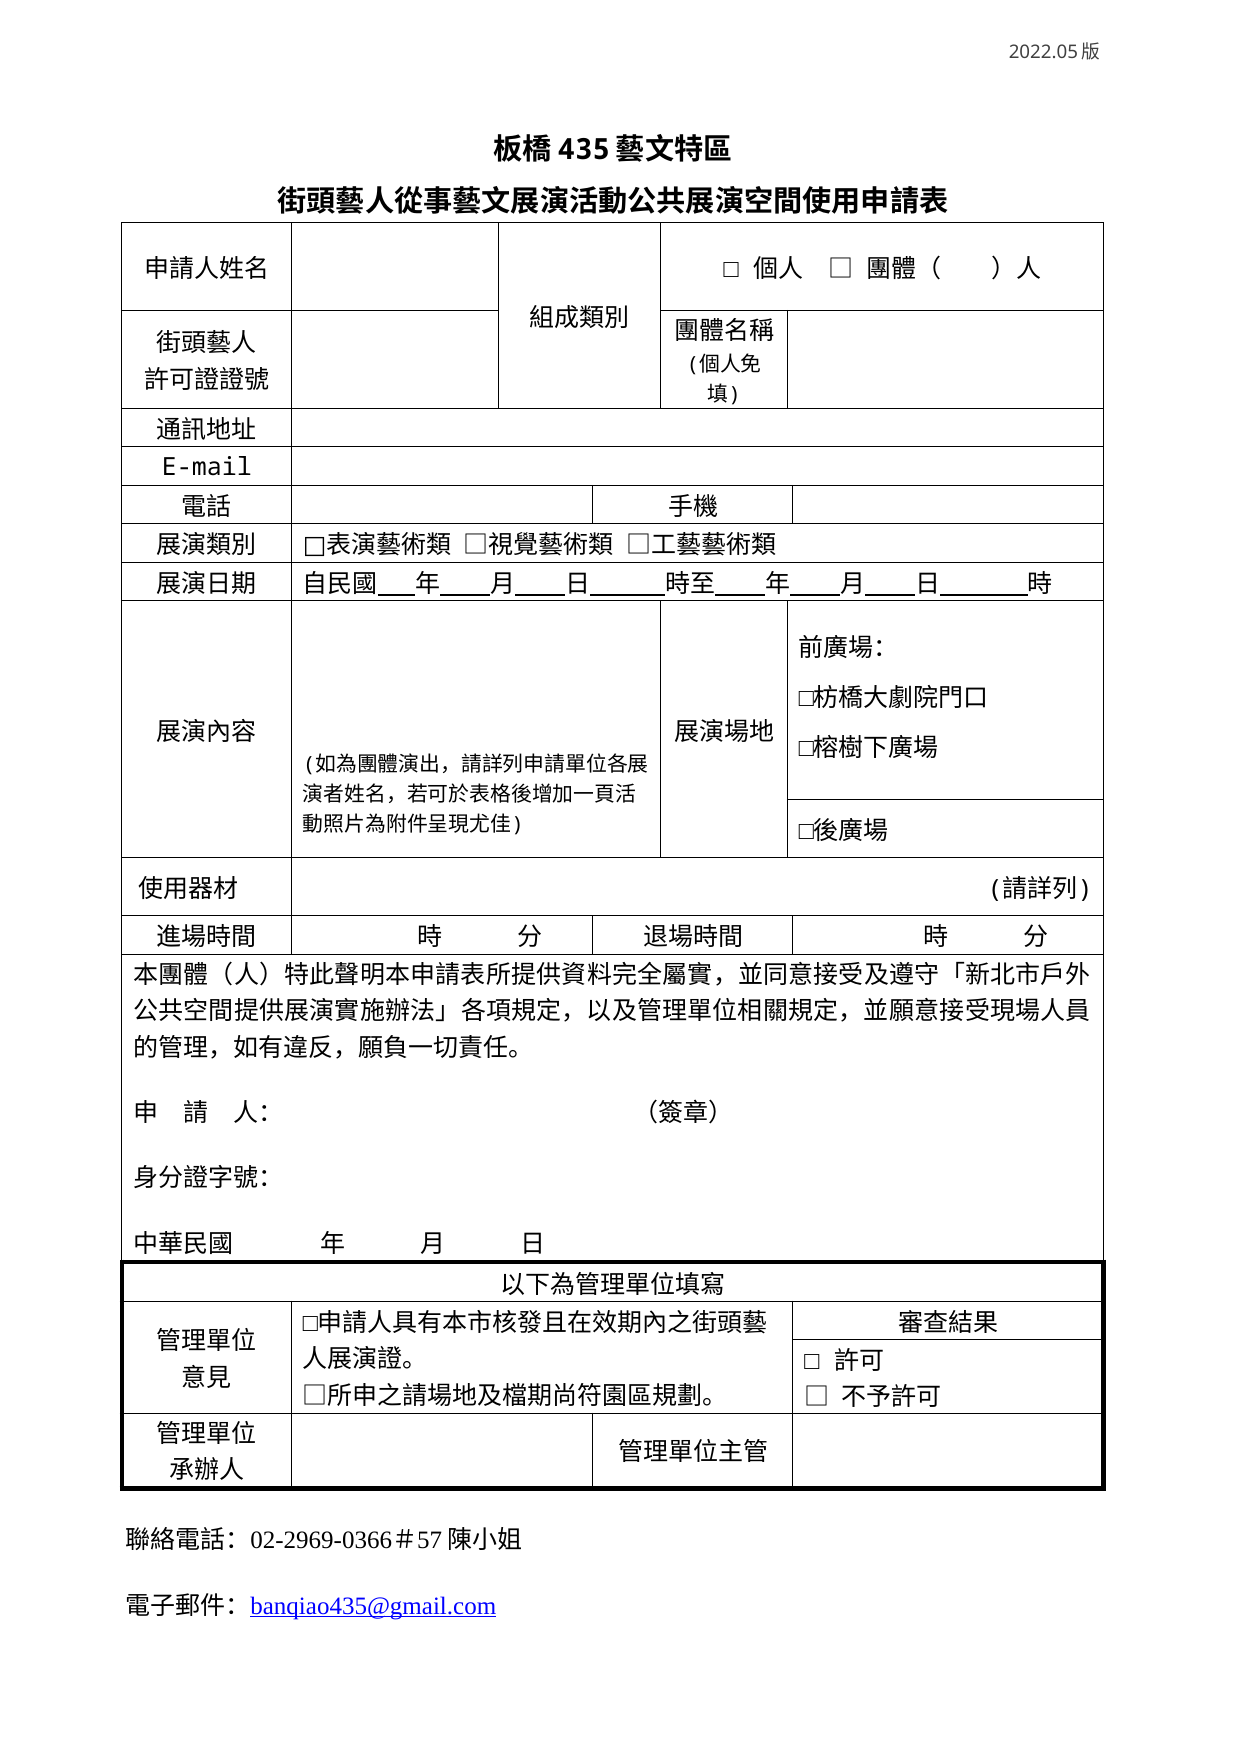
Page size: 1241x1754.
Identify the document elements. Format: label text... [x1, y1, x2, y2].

table_cell 管理單位主管 [593, 1414, 792, 1486]
table_cell 退場時間 [593, 916, 792, 953]
table_cell [292, 1414, 592, 1486]
text 電子郵件：banqiao435@gmail.com [125, 1585, 1100, 1622]
table_cell □表演藝術類 □視覺藝術類 □工藝藝術類 [292, 524, 1103, 562]
table_cell 管理單位 承辦人 [124, 1414, 291, 1486]
table_cell 時 分 [292, 916, 592, 953]
table_cell [793, 486, 1103, 523]
table_cell 展演內容 [122, 601, 291, 857]
table_cell [793, 1414, 1101, 1486]
table_cell 自民國 年 月 日 時至 年 月 日 時 [292, 563, 1103, 600]
table_cell 電話 [122, 486, 291, 523]
table_cell 進場時間 [122, 916, 291, 953]
table_cell E-mail [122, 447, 291, 485]
table_cell 前廣場： □枋橋大劇院門口 □榕樹下廣場 [788, 601, 1103, 799]
table_cell 團體名稱 (個人免填) [661, 311, 787, 408]
table_cell [292, 409, 1103, 446]
table_header [292, 223, 498, 310]
table_cell [292, 447, 1103, 485]
table_header 組成類別 [499, 223, 660, 408]
table_cell [788, 311, 1103, 408]
text 聯絡電話：02-2969-0366＃57陳小姐 [125, 1520, 1100, 1556]
table_cell [292, 311, 498, 408]
table_cell 街頭藝人 許可證證號 [122, 311, 291, 408]
table_cell 以下為管理單位填寫 [124, 1264, 1101, 1301]
table_cell □申請人具有本市核發且在效期內之街頭藝人展演證。 □所申之請場地及檔期尚符園區規劃。 [292, 1302, 792, 1413]
table_cell 展演場地 [661, 601, 787, 857]
table_cell □ 許可 □ 不予許可 [793, 1340, 1101, 1413]
table_cell 展演類別 [122, 524, 291, 562]
text 街頭藝人從事藝文展演活動公共展演空間使用申請表 [125, 170, 1100, 222]
table_cell □後廣場 [788, 800, 1103, 857]
table_cell 使用器材 [122, 858, 291, 915]
table_header □ 個人 □ 團體（ ）人 [661, 223, 1103, 310]
table_cell 管理單位 意見 [124, 1302, 291, 1413]
table_cell 時 分 [793, 916, 1103, 953]
text 板橋435藝文特區 [125, 118, 1100, 170]
table_cell 手機 [593, 486, 792, 523]
table_cell 本團體（人）特此聲明本申請表所提供資料完全屬實，並同意接受及遵守「新北市戶外公共空間提供展演實施辦法」各項規定，以及管理單位相關規定，並願意接受現場人員的管理，如有違反，願負一切責任。 申 請 人： （簽章） 身分證字號： 中華民國 年 月 日 [122, 955, 1103, 1259]
table_cell [292, 486, 592, 523]
table_header 申請人姓名 [122, 223, 291, 310]
table_cell 審查結果 [793, 1302, 1101, 1339]
table_cell 展演日期 [122, 563, 291, 600]
table_cell (如為團體演出，請詳列申請單位各展演者姓名，若可於表格後增加一頁活動照片為附件呈現尤佳) [292, 601, 660, 857]
table_cell 通訊地址 [122, 409, 291, 446]
table_cell (請詳列) [292, 858, 1103, 915]
